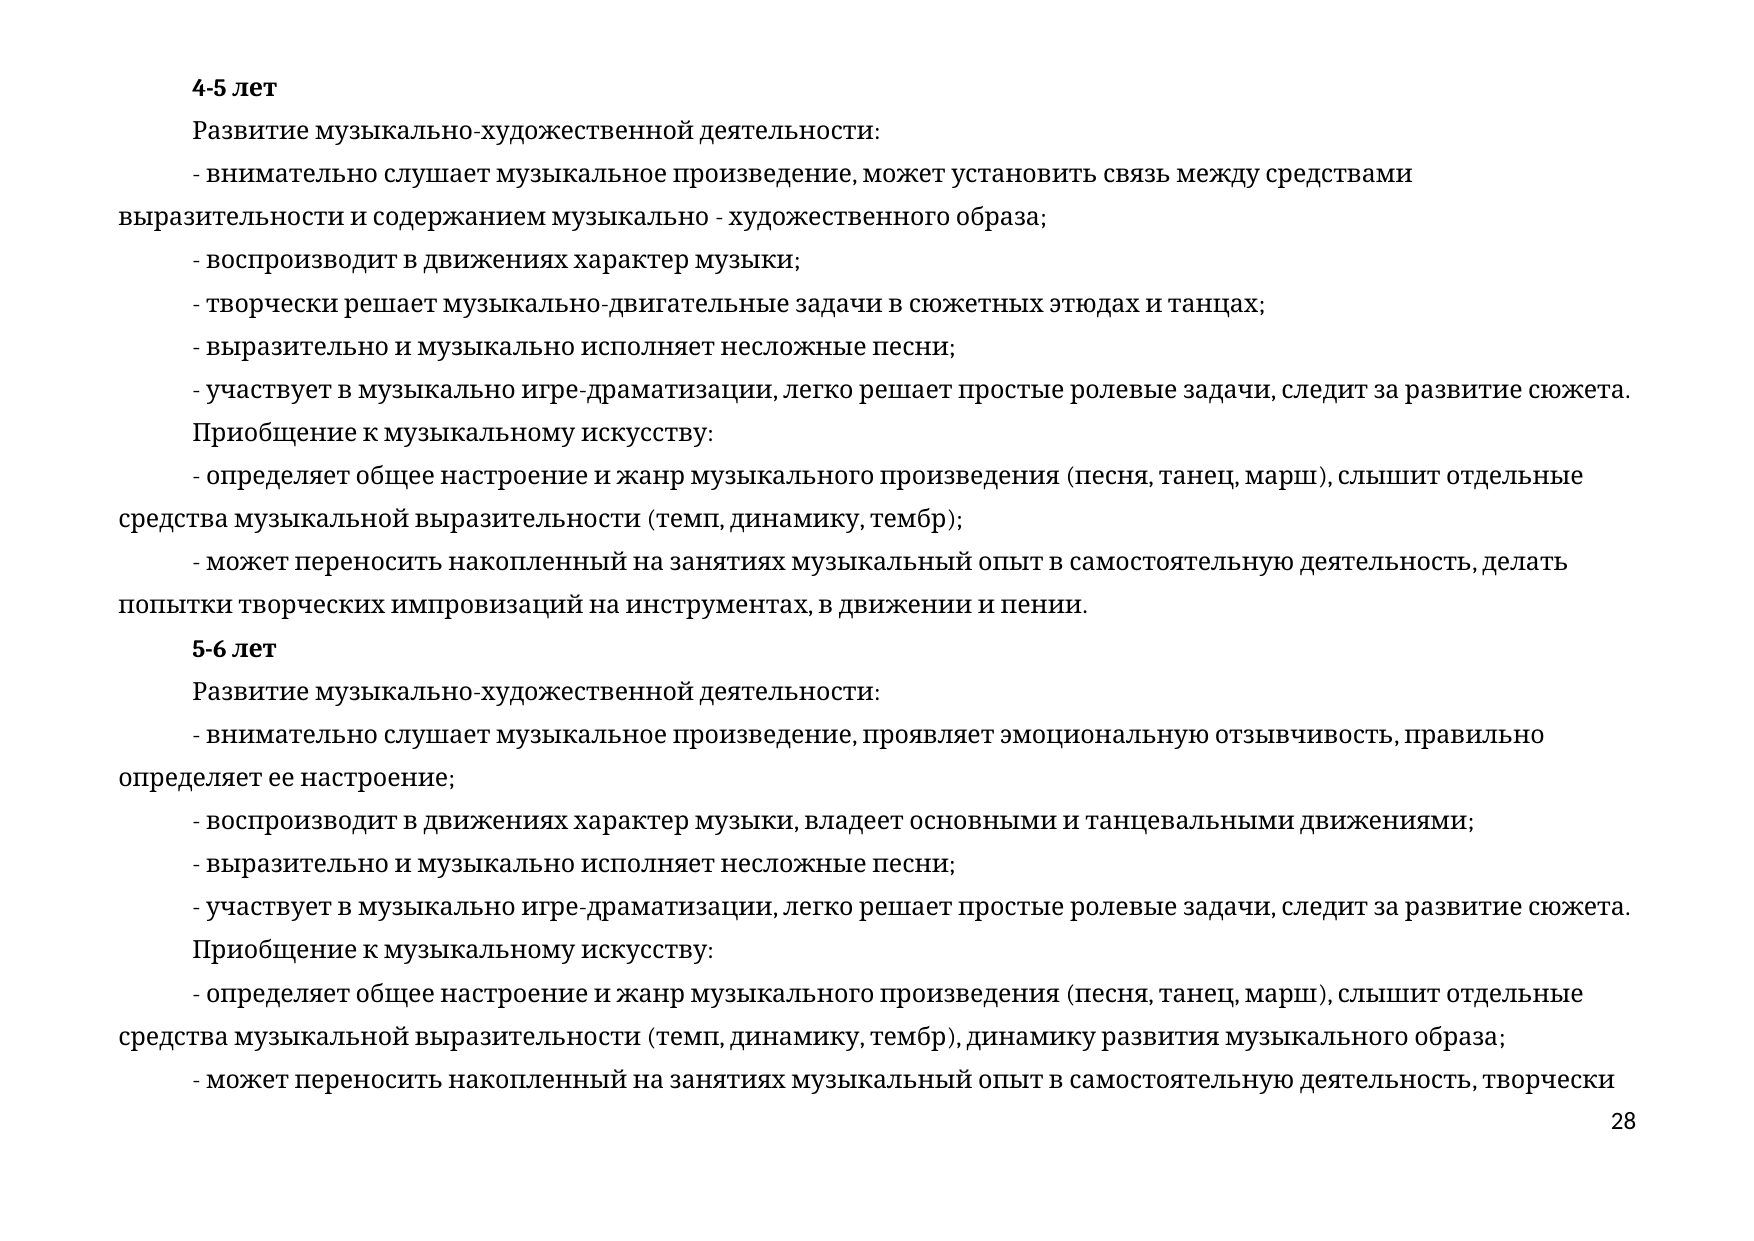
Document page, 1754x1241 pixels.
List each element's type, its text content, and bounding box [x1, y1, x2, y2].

text - может переносить накопленный на занятиях музыкальный опыт в самостоятельную деятельность, делать попытки творческих импровизаций на инструментах, в движении и пении. [118, 548, 1636, 620]
text Развитие музыкально-художественной деятельности: [118, 117, 1636, 146]
text - определяет общее настроение и жанр музыкального произведения (песня, танец, марш), слышит отдельные средства музыкальной выразительности (темп, динамику, тембр), динамику развития музыкального образа; [118, 979, 1636, 1051]
text - внимательно слушает музыкальное произведение, проявляет эмоциональную отзывчивость, правильно определяет ее настроение; [118, 721, 1636, 793]
text - творчески решает музыкально-двигательные задачи в сюжетных этюдах и танцах; [118, 289, 1636, 318]
text - участвует в музыкально игре-драматизации, легко решает простые ролевые задачи, следит за развитие сюжета. [118, 893, 1636, 922]
text - может переносить накопленный на занятиях музыкальный опыт в самостоятельную деятельность, творчески [118, 1066, 1636, 1094]
text - внимательно слушает музыкальное произведение, может установить связь между средствами выразительности и содержанием музыкально - художественного образа; [118, 160, 1636, 232]
text - воспроизводит в движениях характер музыки, владеет основными и танцевальными движениями; [118, 807, 1636, 836]
text - определяет общее настроение и жанр музыкального произведения (песня, танец, марш), слышит отдельные средства музыкальной выразительности (темп, динамику, тембр); [118, 462, 1636, 534]
text - участвует в музыкально игре-драматизации, легко решает простые ролевые задачи, следит за развитие сюжета. [118, 376, 1636, 404]
text Приобщение к музыкальному искусству: [118, 419, 1636, 448]
text 4-5 лет [118, 74, 1636, 103]
text Развитие музыкально-художественной деятельности: [118, 678, 1636, 706]
text - выразительно и музыкально исполняет несложные песни; [118, 850, 1636, 879]
text Приобщение к музыкальному искусству: [118, 936, 1636, 965]
text - воспроизводит в движениях характер музыки; [118, 246, 1636, 275]
text - выразительно и музыкально исполняет несложные песни; [118, 333, 1636, 361]
text 5-6 лет [118, 634, 1636, 663]
